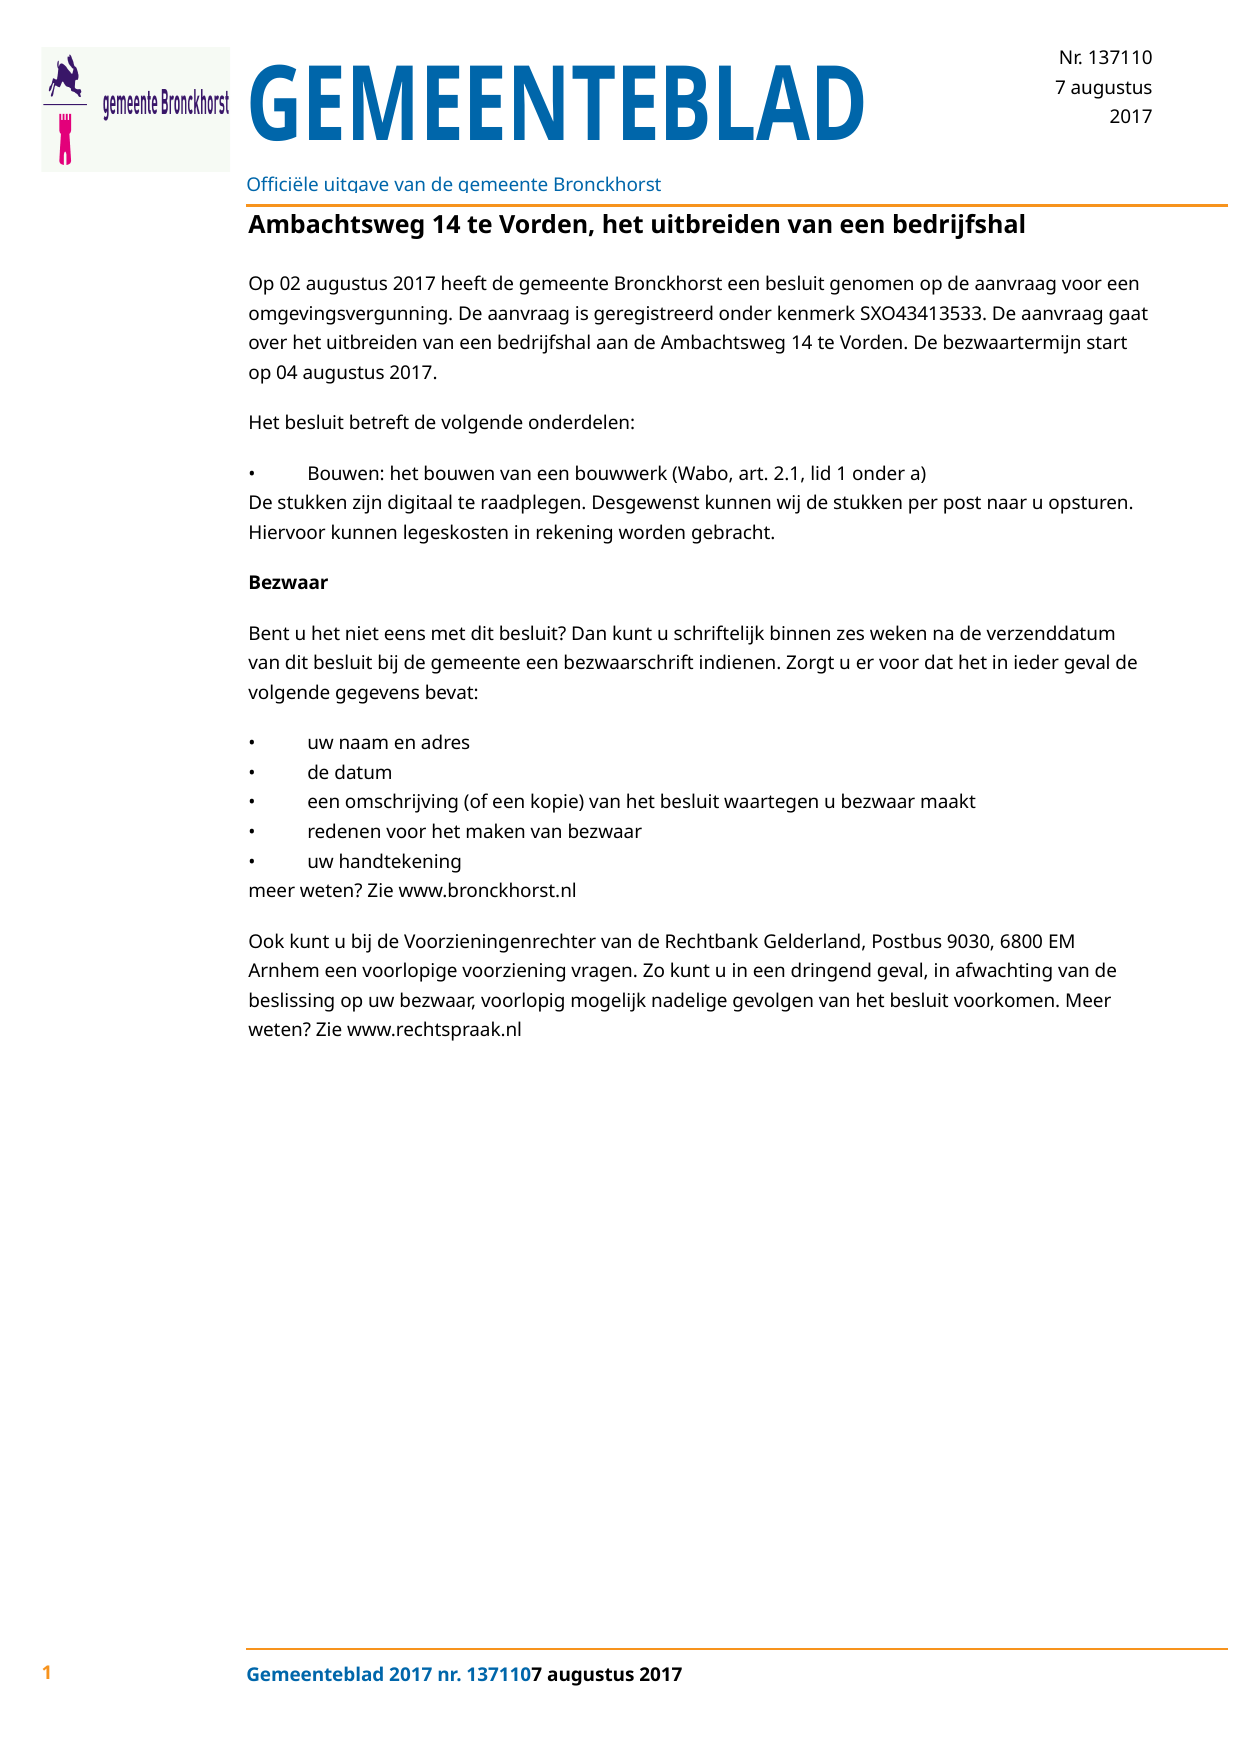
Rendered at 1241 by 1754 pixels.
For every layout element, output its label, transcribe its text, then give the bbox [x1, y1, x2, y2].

text Bent u het niet eens met dit besluit? Dan kunt u schriftelijk binnen zes weken na de verzenddatum van dit besluit bij de gemeente een bezwaarschrift indienen. Zorgt u er voor dat het in ieder geval de volgende gegevens bevat: [248, 620, 1152, 705]
text Op 02 augustus 2017 heeft de gemeente Bronckhorst een besluit genomen op de aanvraag voor een omgevingsvergunning. De aanvraag is geregistreerd onder kenmerk SXO43413533. De aanvraag gaat over het uitbreiden van een bedrijfshal aan de Ambachtsweg 14 te Vorden. De bezwaartermijn start op 04 augustus 2017. [248, 270, 1152, 385]
list redenen voor het maken van bezwaar [248, 818, 1152, 844]
list uw naam en adres [248, 729, 1152, 755]
list Bouwen: het bouwen van een bouwwerk (Wabo, art. 2.1, lid 1 onder a) [248, 460, 1152, 486]
text Ambachtsweg 14 te Vorden, het uitbreiden van een bedrijfshal [248, 207, 1152, 241]
list een omschrijving (of een kopie) van het besluit waartegen u bezwaar maakt [248, 789, 1152, 814]
text Ook kunt u bij de Voorzieningenrechter van de Rechtbank Gelderland, Postbus 9030, 6800 EM Arnhem een voorlopige voorziening vragen. Zo kunt u in een dringend geval, in afwachting van de beslissing op uw bezwaar, voorlopig mogelijk nadelige gevolgen van het besluit voorkomen. Meer weten? Zie www.rechtspraak.nl [248, 928, 1152, 1042]
list uw handtekening [248, 848, 1152, 873]
picture [41, 47, 231, 172]
text Bezwaar [248, 569, 1152, 595]
text meer weten? Zie www.bronckhorst.nl [248, 877, 1152, 903]
text De stukken zijn digitaal te raadplegen. Desgewenst kunnen wij de stukken per post naar u opsturen. Hiervoor kunnen legeskosten in rekening worden gebracht. [248, 489, 1152, 545]
text Het besluit betreft de volgende onderdelen: [248, 409, 1152, 435]
list de datum [248, 759, 1152, 785]
